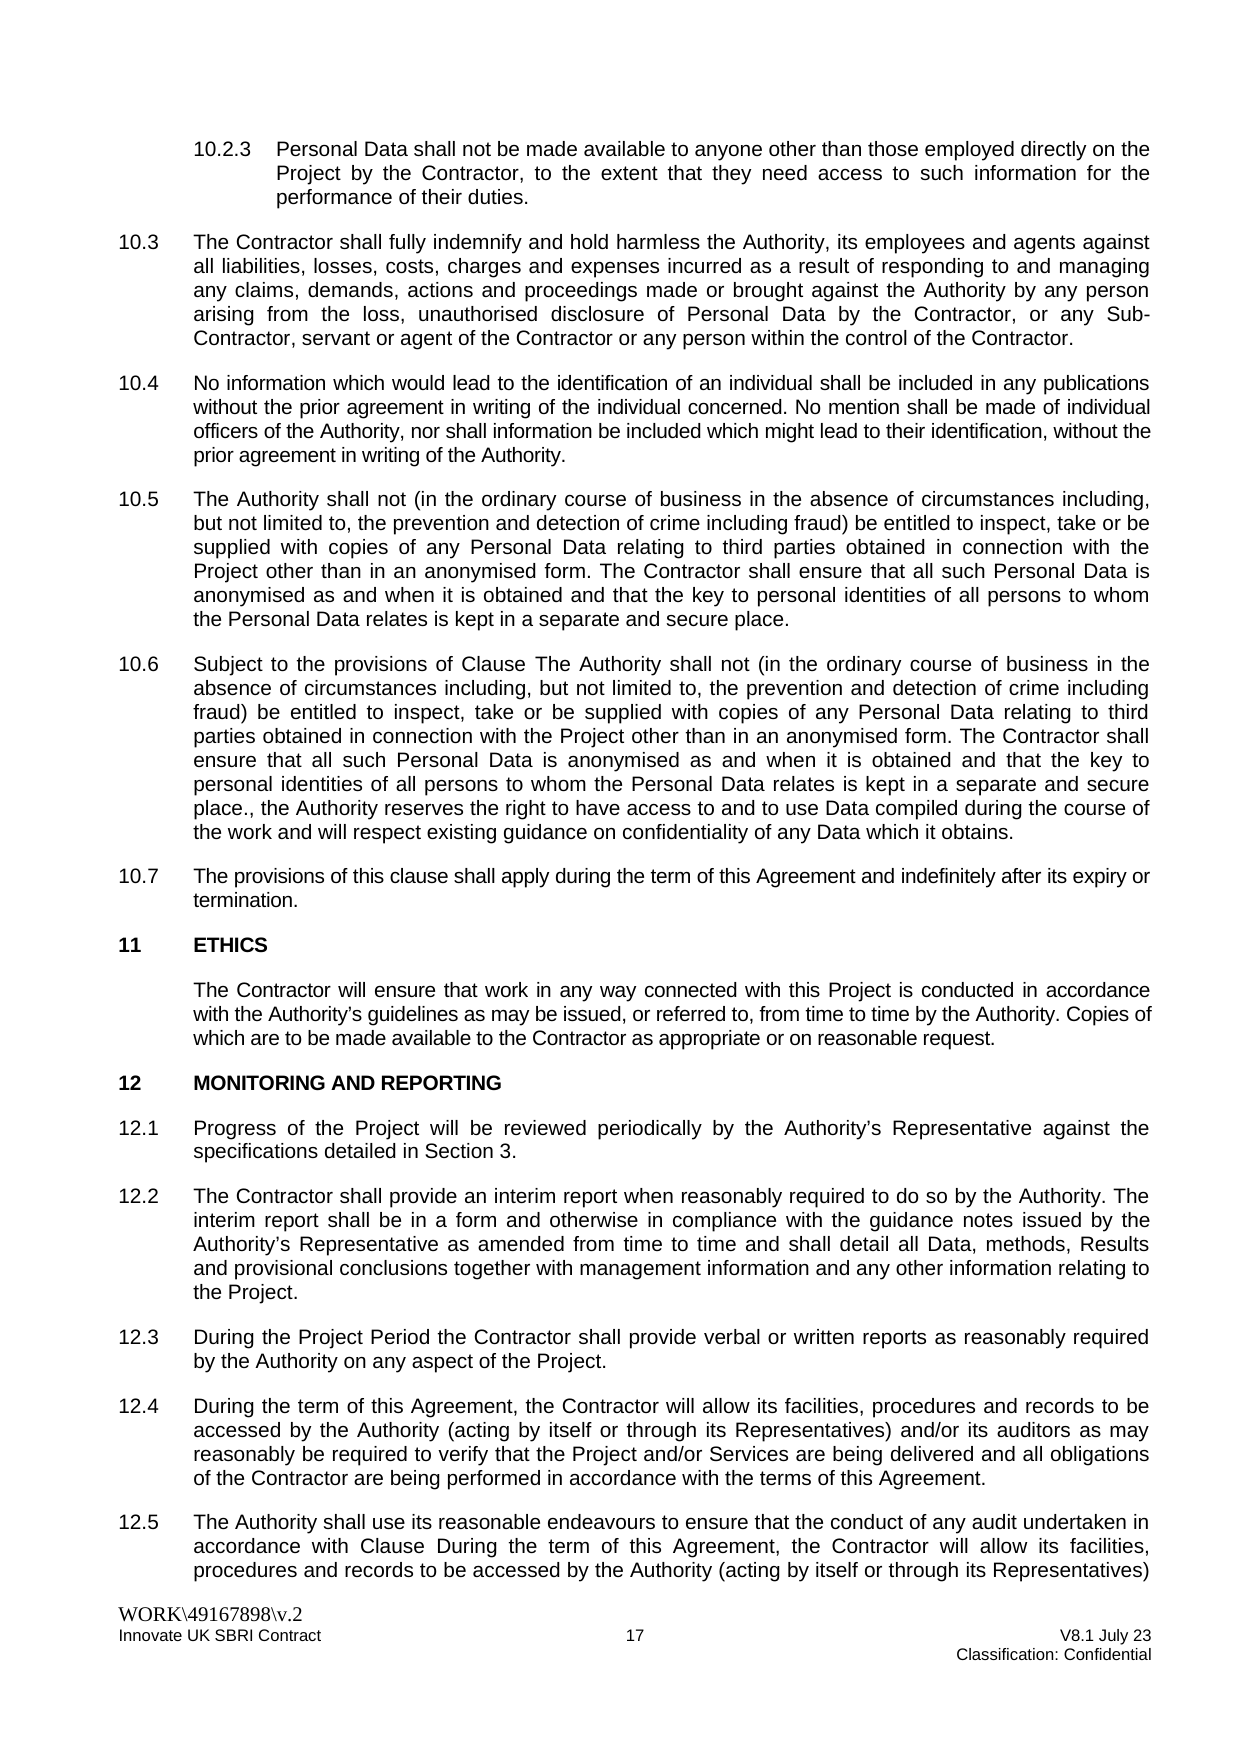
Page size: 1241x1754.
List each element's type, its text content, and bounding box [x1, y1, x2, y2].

list The Contractor shall provide an interim report when reasonably required to do so by the Authority. The interim report shall be in a form and otherwise in compliance with the guidance notes issued by the Authority’s Representative as amended from time to time and shall detail all Data, methods, Results and provisional conclusions together with management information and any other information relating to the Project. [118, 1184, 1151, 1304]
list The provisions of this clause shall apply during the term of this Agreement and indefinitely after its expiry or termination. [118, 864, 1151, 912]
list Personal Data shall not be made available to anyone other than those employed directly on the Project by the Contractor, to the extent that they need access to such information for the performance of their duties. [193, 137, 1151, 209]
subtitle Monitoring and Reporting [118, 1071, 1151, 1094]
subtitle Ethics [118, 933, 1151, 957]
list Subject to the provisions of Clause 10.5, the Authority reserves the right to have access to and to use Data compiled during the course of the work and will respect existing guidance on confidentiality of any Data which it obtains. [118, 652, 1151, 843]
list No information which would lead to the identification of an individual shall be included in any publications without the prior agreement in writing of the individual concerned. No mention shall be made of individual officers of the Authority, nor shall information be included which might lead to their identification, without the prior agreement in writing of the Authority. [118, 371, 1151, 466]
list The Authority shall not (in the ordinary course of business in the absence of circumstances including, but not limited to, the prevention and detection of crime including fraud) be entitled to inspect, take or be supplied with copies of any Personal Data relating to third parties obtained in connection with the Project other than in an anonymised form. The Contractor shall ensure that all such Personal Data is anonymised as and when it is obtained and that the key to personal identities of all persons to whom the Personal Data relates is kept in a separate and secure place. [118, 487, 1151, 631]
list During the Project Period the Contractor shall provide verbal or written reports as reasonably required by the Authority on any aspect of the Project. [118, 1325, 1151, 1373]
list The Contractor shall fully indemnify and hold harmless the Authority, its employees and agents against all liabilities, losses, costs, charges and expenses incurred as a result of responding to and managing any claims, demands, actions and proceedings made or brought against the Authority by any person arising from the loss, unauthorised disclosure of Personal Data by the Contractor, or any Sub-Contractor, servant or agent of the Contractor or any person within the control of the Contractor. [118, 230, 1151, 350]
list The Authority shall use its reasonable endeavours to ensure that the conduct of any audit undertaken in accordance with Clause 12.4 does not unreasonably disrupt the Contractor or delay the delivery of the Project and/or Services. [118, 1510, 1151, 1582]
text The Contractor will ensure that work in any way connected with this Project is conducted in accordance with the Authority’s guidelines as may be issued, or referred to, from time to time by the Authority. Copies of which are to be made available to the Contractor as appropriate or on reasonable request. [193, 978, 1151, 1050]
list During the term of this Agreement, the Contractor will allow its facilities, procedures and records to be accessed by the Authority (acting by itself or through its Representatives) and/or its auditors as may reasonably be required to verify that the Project and/or Services are being delivered and all obligations of the Contractor are being performed in accordance with the terms of this Agreement. [118, 1393, 1151, 1489]
list Progress of the Project will be reviewed periodically by the Authority’s Representative against the specifications detailed in Section 3. [118, 1115, 1151, 1163]
